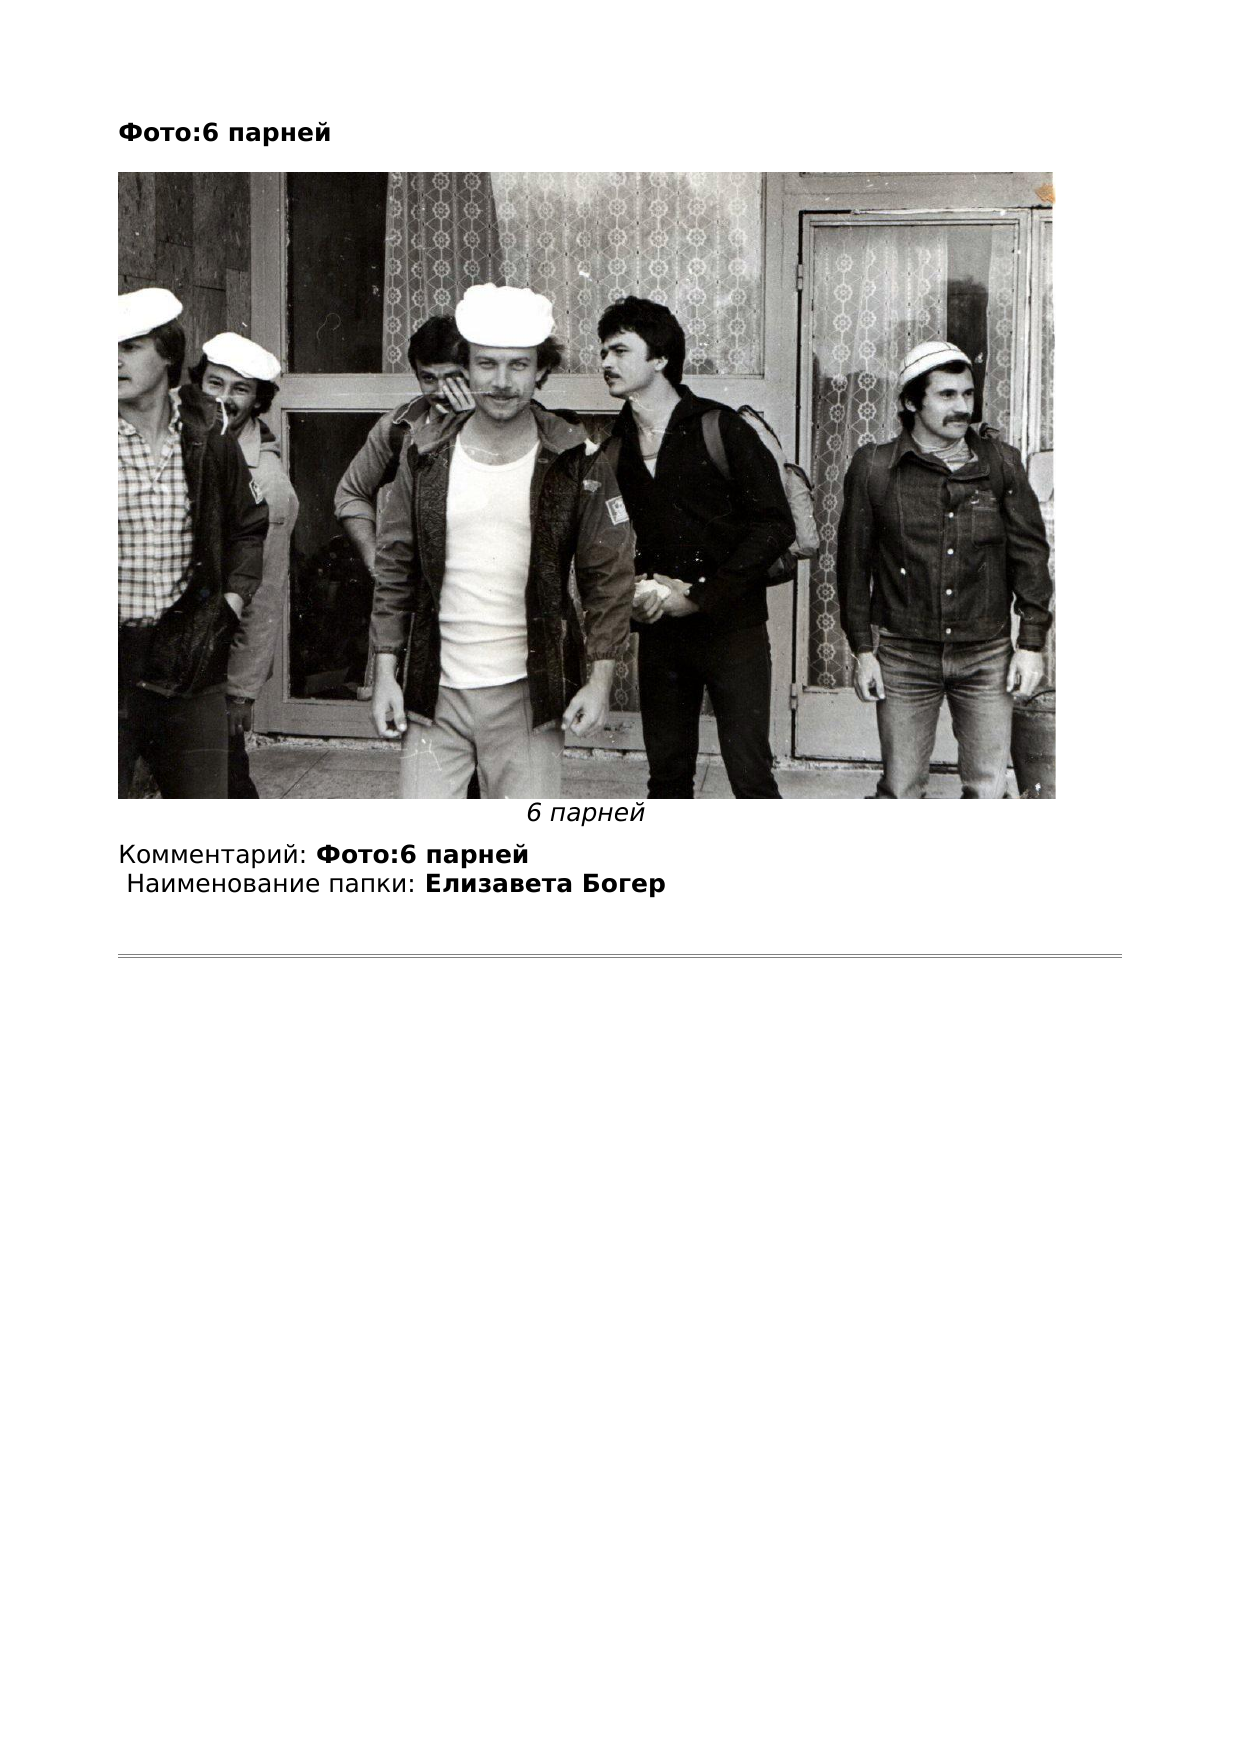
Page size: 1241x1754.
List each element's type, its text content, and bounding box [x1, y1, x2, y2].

text 6 парней [118, 799, 1056, 827]
text Комментарий: Фото:6 парней Наименование папки: Елизавета Богер [118, 840, 1122, 927]
picture [118, 172, 1056, 799]
subtitle Фото:6 парней [118, 118, 1122, 147]
